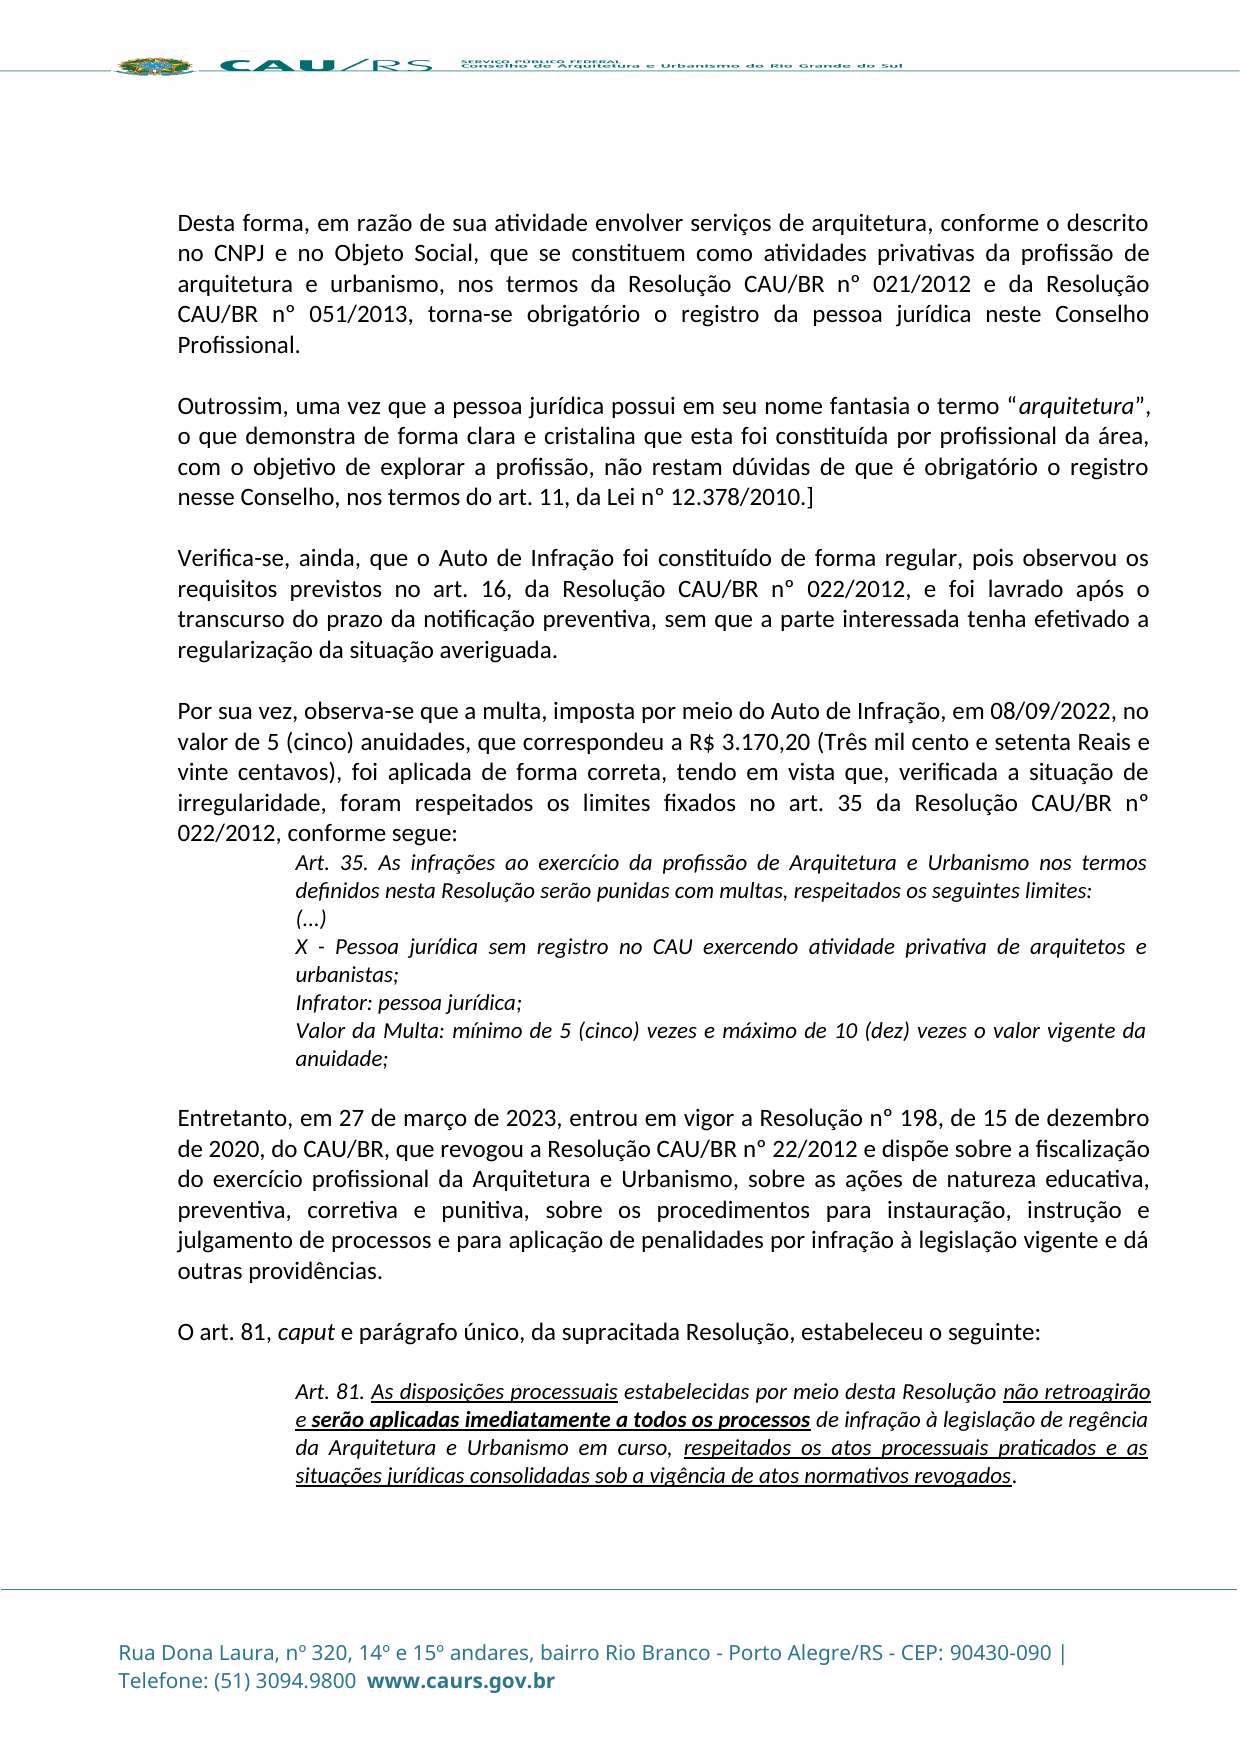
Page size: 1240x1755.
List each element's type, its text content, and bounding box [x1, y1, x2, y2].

text Entretanto, em 27 de março de 2023, entrou em vigor a Resolução nº 198, de 15 de dezembro de 2020, do CAU/BR, que revogou a Resolução CAU/BR nº 22/2012 e dispõe sobre a fiscalização do exercício profissional da Arquitetura e Urbanismo, sobre as ações de natureza educativa, preventiva, corretiva e punitiva, sobre os procedimentos para instauração, instrução e julgamento de processos e para aplicação de penalidades por infração à legislação vigente e dá outras providências. [177, 1102, 1151, 1286]
text Infrator: pessoa jurídica; [295, 988, 1151, 1016]
text Outrossim, uma vez que a pessoa jurídica possui em seu nome fantasia o termo “arquitetura”, o que demonstra de forma clara e cristalina que esta foi constituída por profissional da área, com o objetivo de explorar a profissão, não restam dúvidas de que é obrigatório o registro nesse Conselho, nos termos do art. 11, da Lei nº 12.378/2010.] [177, 390, 1151, 512]
text O art. 81, caput e parágrafo único, da supracitada Resolução, estabeleceu o seguinte: [177, 1316, 1151, 1347]
text (...) [295, 904, 1151, 932]
text Art. 35. As infrações ao exercício da profissão de Arquitetura e Urbanismo nos termos definidos nesta Resolução serão punidas com multas, respeitados os seguintes limites: [295, 848, 1151, 904]
text Verifica-se, ainda, que o Auto de Infração foi constituído de forma regular, pois observou os requisitos previstos no art. 16, da Resolução CAU/BR nº 022/2012, e foi lavrado após o transcurso do prazo da notificação preventiva, sem que a parte interessada tenha efetivado a regularização da situação averiguada. [177, 542, 1151, 664]
text Valor da Multa: mínimo de 5 (cinco) vezes e máximo de 10 (dez) vezes o valor vigente da anuidade; [295, 1016, 1151, 1072]
text Art. 81. As disposições processuais estabelecidas por meio desta Resolução não retroagirão e serão aplicadas imediatamente a todos os processos de infração à legislação de regência da Arquitetura e Urbanismo em curso, respeitados os atos processuais praticados e as situações jurídicas consolidadas sob a vigência de atos normativos revogados. [295, 1377, 1151, 1489]
text Por sua vez, observa-se que a multa, imposta por meio do Auto de Infração, em 08/09/2022, no valor de 5 (cinco) anuidades, que correspondeu a R$ 3.170,20 (Três mil cento e setenta Reais e vinte centavos), foi aplicada de forma correta, tendo em vista que, verificada a situação de irregularidade, foram respeitados os limites fixados no art. 35 da Resolução CAU/BR nº 022/2012, conforme segue: [177, 695, 1151, 848]
text X - Pessoa jurídica sem registro no CAU exercendo atividade privativa de arquitetos e urbanistas; [295, 932, 1151, 988]
text Desta forma, em razão de sua atividade envolver serviços de arquitetura, conforme o descrito no CNPJ e no Objeto Social, que se constituem como atividades privativas da profissão de arquitetura e urbanismo, nos termos da Resolução CAU/BR nº 021/2012 e da Resolução CAU/BR nº 051/2013, torna-se obrigatório o registro da pessoa jurídica neste Conselho Profissional. [177, 207, 1151, 359]
